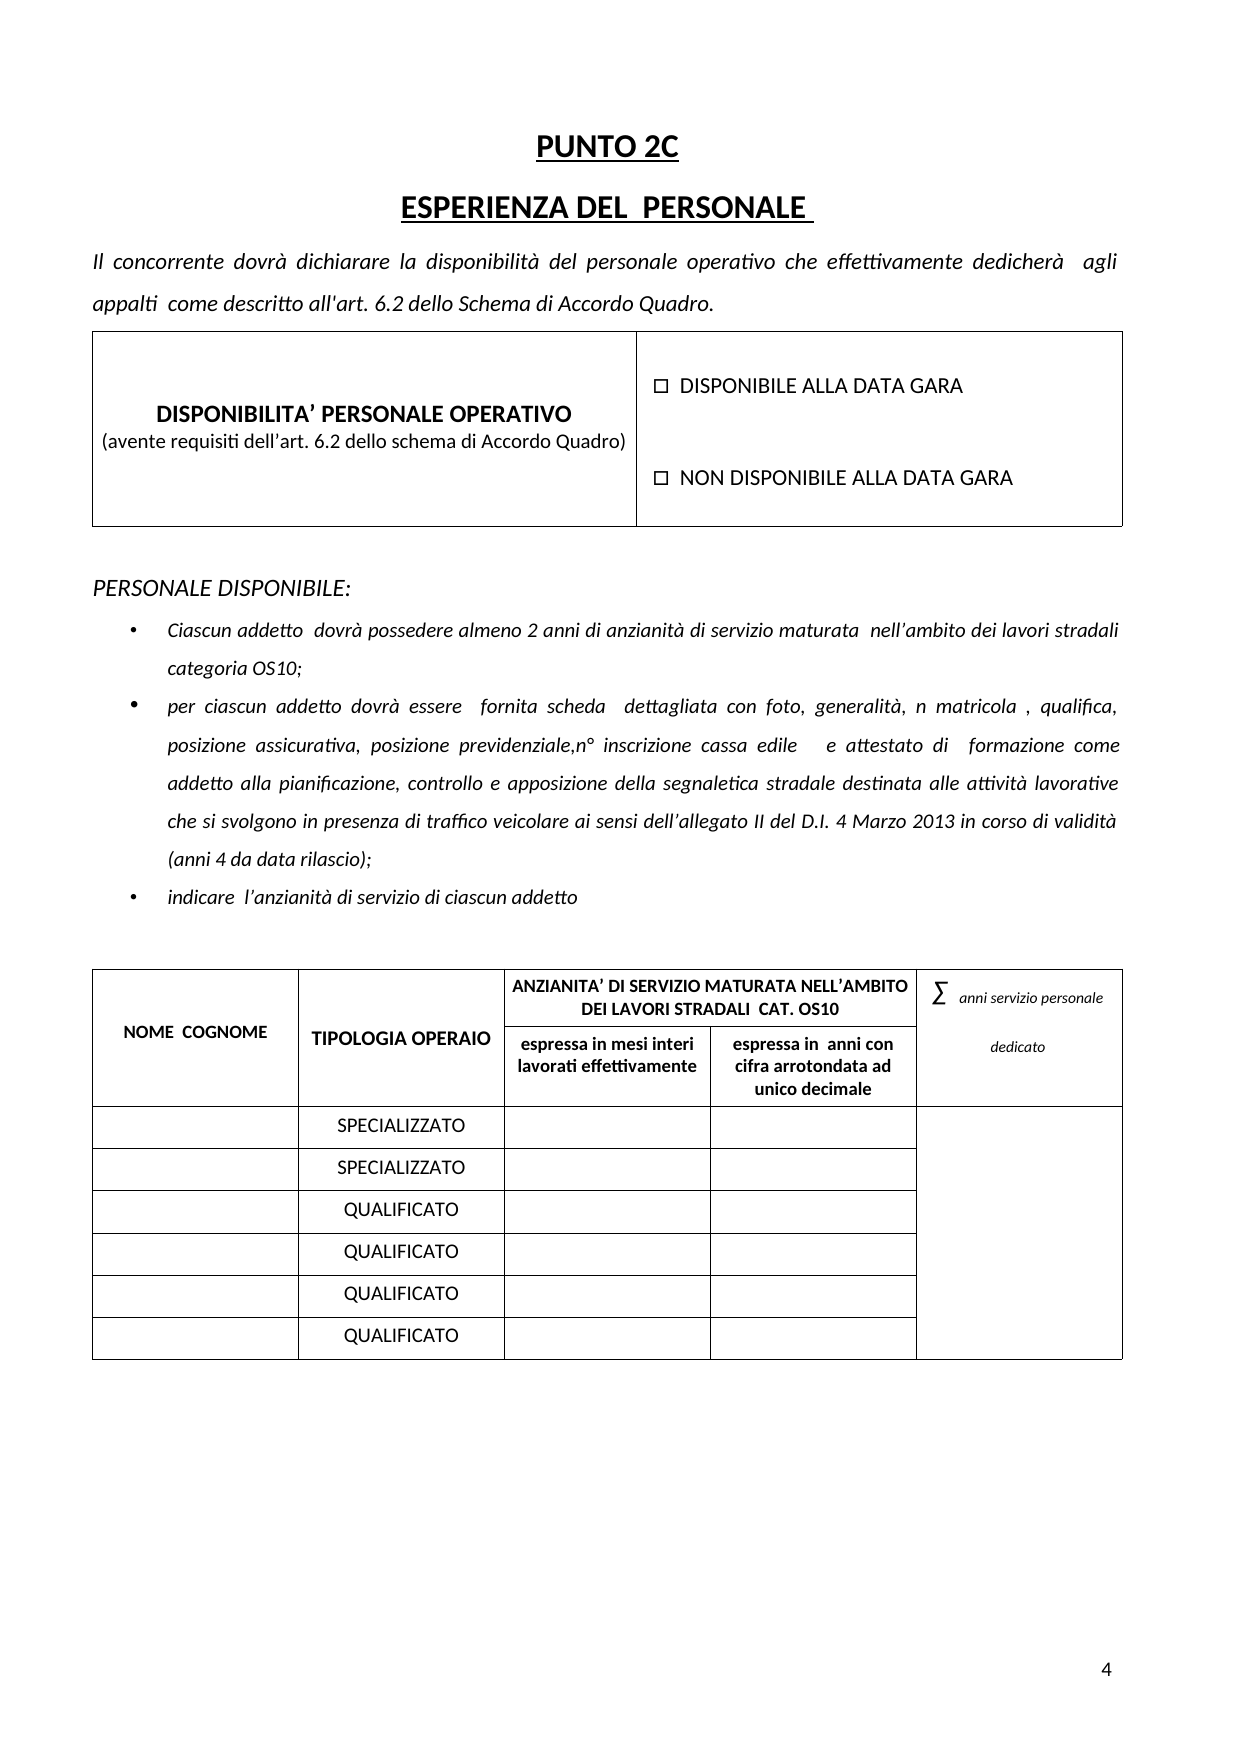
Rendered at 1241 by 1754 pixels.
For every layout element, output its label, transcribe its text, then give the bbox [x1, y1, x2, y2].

table_cell [505, 1107, 710, 1148]
text PERSONALE DISPONIBILE: [92, 572, 1122, 602]
table_cell SPECIALIZZATO [299, 1107, 504, 1148]
table_cell [93, 1318, 298, 1359]
table_header DISPONIBILITA’ PERSONALE OPERATIVO (avente requisiti dell’art. 6.2 dello schema di Accordo Quadro) [93, 332, 636, 526]
table_cell QUALIFICATO [299, 1318, 504, 1359]
table_cell [505, 1276, 710, 1317]
text ESPERIENZA DEL PERSONALE [92, 186, 1122, 227]
table_cell [711, 1149, 916, 1190]
list per ciascun addetto dovrà essere fornita scheda dettagliata con foto, generalità, n matricola , qualifica, posizione assicurativa, posizione previdenziale,n° inscrizione cassa edile e attestato di formazione come addetto alla pianificazione, controllo e apposizione della segnaletica stradale destinata alle attività lavorative che si svolgono in presenza di traffico veicolare ai sensi dell’allegato II del D.I. 4 Marzo 2013 in corso di validità (anni 4 da data rilascio); [130, 694, 1122, 872]
table_cell [711, 1318, 916, 1359]
table_cell [505, 1318, 710, 1359]
table_header □ DISPONIBILE ALLA DATA GARA □ NON DISPONIBILE ALLA DATA GARA [637, 332, 1122, 526]
table_cell [917, 1107, 1122, 1359]
table_cell [711, 1107, 916, 1148]
table_cell SPECIALIZZATO [299, 1149, 504, 1190]
table_cell [505, 1234, 710, 1274]
table_cell [505, 1191, 710, 1232]
table_cell [711, 1234, 916, 1274]
text Il concorrente dovrà dichiarare la disponibilità del personale operativo che effettivamente dedicherà agli appalti come descritto all'art. 6.2 dello Schema di Accordo Quadro. [92, 247, 1122, 317]
table_cell espressa in anni con cifra arrotondata ad unico decimale [711, 1027, 916, 1106]
table_cell [93, 1107, 298, 1148]
table_header TIPOLOGIA OPERAIO [299, 970, 504, 1106]
list Ciascun addetto dovrà possedere almeno 2 anni di anzianità di servizio maturata nell’ambito dei lavori stradali categoria OS10; [130, 617, 1122, 681]
table_cell [93, 1234, 298, 1274]
table_cell [93, 1191, 298, 1232]
text PUNTO 2C [92, 125, 1122, 166]
table_cell QUALIFICATO [299, 1276, 504, 1317]
list indicare l’anzianità di servizio di ciascun addetto [130, 884, 1122, 910]
table_cell [505, 1149, 710, 1190]
table_cell QUALIFICATO [299, 1234, 504, 1274]
table_cell [711, 1191, 916, 1232]
table_cell [711, 1276, 916, 1317]
table_cell espressa in mesi interi lavorati effettivamente [505, 1027, 710, 1106]
table_cell [93, 1149, 298, 1190]
table_header ∑ anni servizio personale dedicato [917, 970, 1122, 1106]
table_cell QUALIFICATO [299, 1191, 504, 1232]
table_cell [93, 1276, 298, 1317]
table_header ANZIANITA’ DI SERVIZIO MATURATA NELL’AMBITO DEI LAVORI STRADALI CAT. OS10 [505, 970, 916, 1026]
table_header NOME COGNOME [93, 970, 298, 1106]
